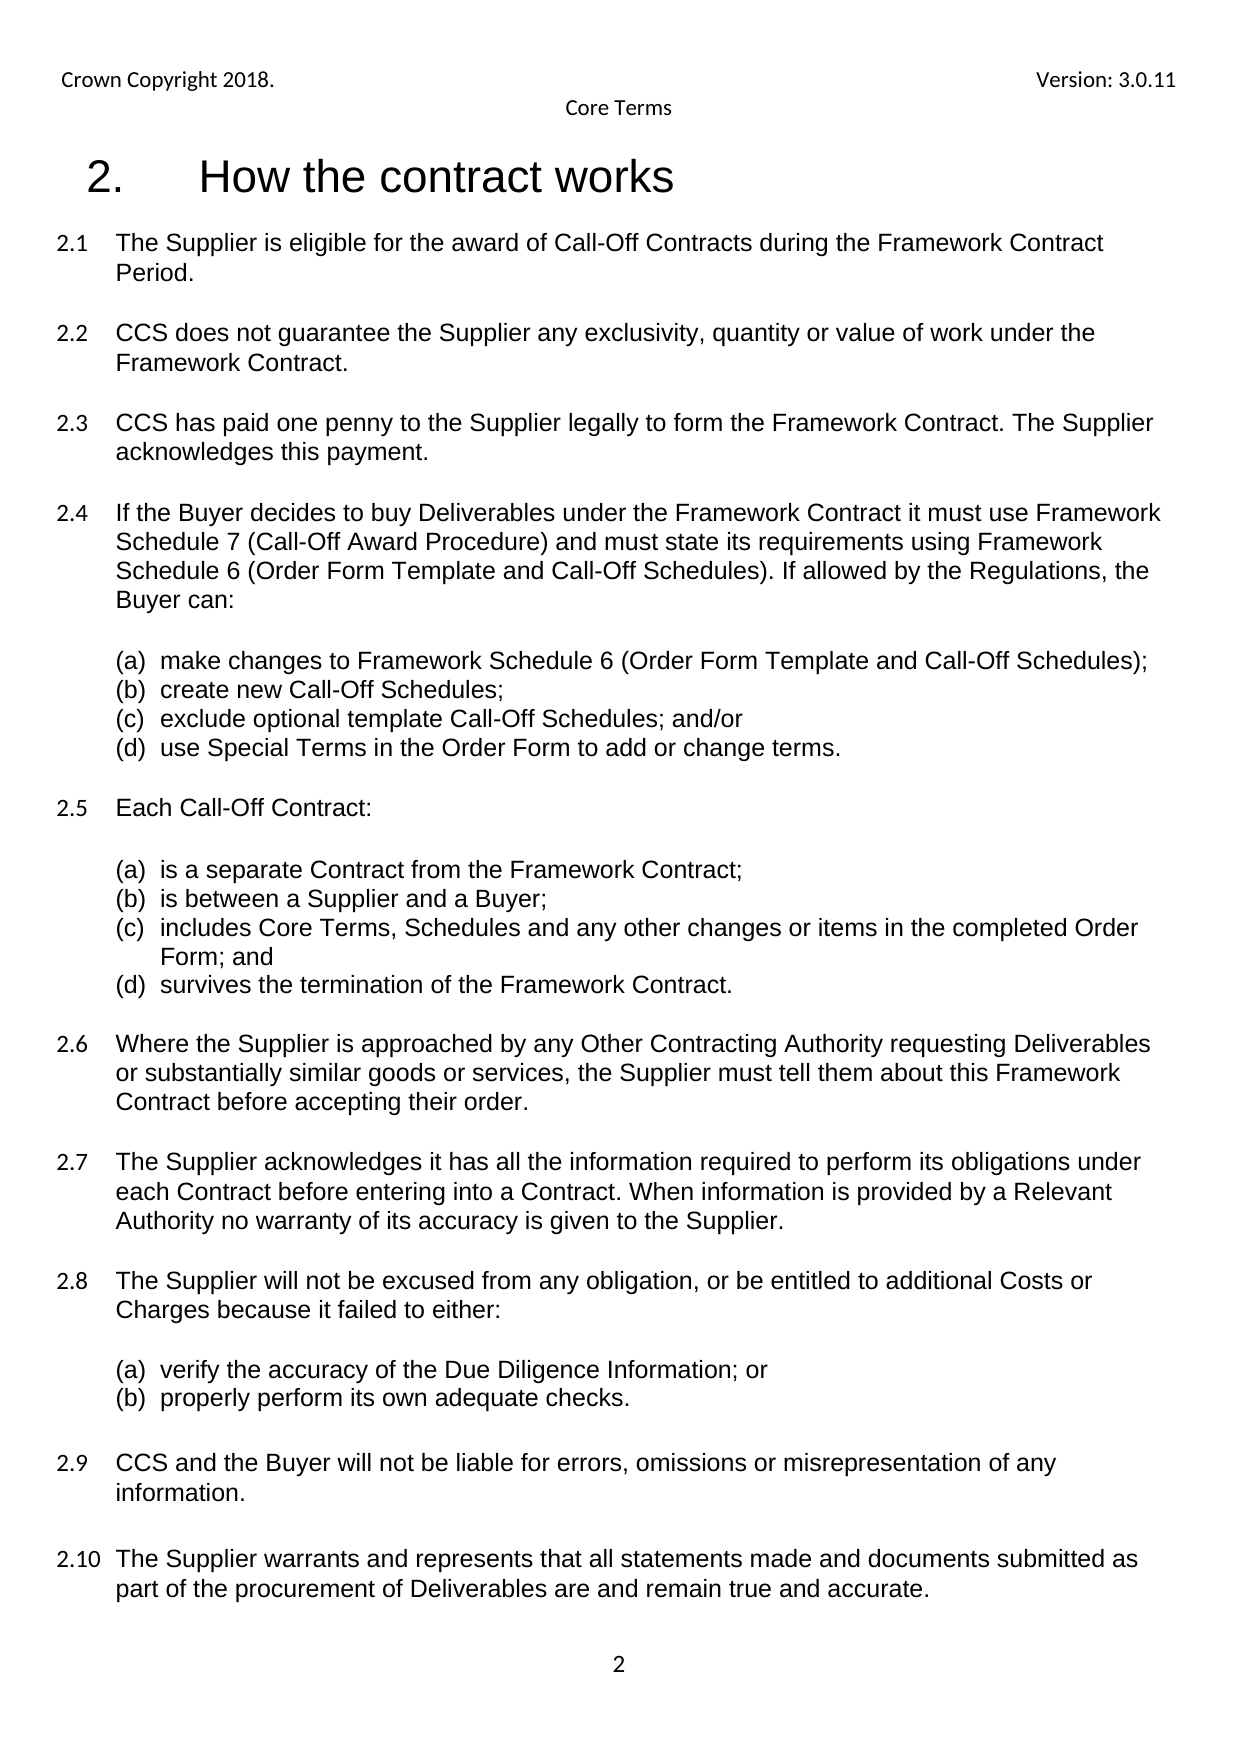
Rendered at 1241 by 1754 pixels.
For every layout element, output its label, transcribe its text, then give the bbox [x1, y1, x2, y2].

list Where the Supplier is approached by any Other Contracting Authority requesting Deliverables or substantially similar goods or services, the Supplier must tell them about this Framework Contract before accepting their order. [56, 1028, 1181, 1146]
list properly perform its own adequate checks. [115, 1383, 1181, 1412]
list use Special Terms in the Order Form to add or change terms. [115, 733, 1181, 761]
list The Supplier is eligible for the award of Call-Off Contracts during the Framework Contract Period. [56, 227, 1181, 317]
list The Supplier will not be excused from any obligation, or be entitled to additional Costs or Charges because it failed to either: [56, 1265, 1181, 1355]
list The Supplier acknowledges it has all the information required to perform its obligations under each Contract before entering into a Contract. When information is provided by a Relevant Authority no warranty of its accuracy is given to the Supplier. [56, 1146, 1181, 1265]
list exclude optional template Call-Off Schedules; and/or [115, 704, 1181, 733]
list includes Core Terms, Schedules and any other changes or items in the completed Order Form; and [115, 913, 1181, 970]
list make changes to Framework Schedule 6 (Order Form Template and Call-Off Schedules); [115, 646, 1181, 675]
list survives the termination of the Framework Contract. [115, 970, 1181, 1028]
list Each Call-Off Contract: [56, 792, 1181, 853]
list CCS does not guarantee the Supplier any exclusivity, quantity or value of work under the Framework Contract. [56, 317, 1181, 407]
list CCS and the Buyer will not be liable for errors, omissions or misrepresentation of any information. [56, 1447, 1181, 1506]
list is between a Supplier and a Buyer; [115, 884, 1181, 913]
list If the Buyer decides to buy Deliverables under the Framework Contract it must use Framework Schedule 7 (Call-Off Award Procedure) and must state its requirements using Framework Schedule 6 (Order Form Template and Call-Off Schedules). If allowed by the Regulations, the Buyer can: [56, 497, 1181, 613]
subtitle How the contract works [86, 149, 1181, 202]
list The Supplier warrants and represents that all statements made and documents submitted as part of the procurement of Deliverables are and remain true and accurate. [56, 1543, 1181, 1603]
list create new Call-Off Schedules; [115, 675, 1181, 704]
list verify the accuracy of the Due Diligence Information; or [115, 1355, 1181, 1383]
list is a separate Contract from the Framework Contract; [115, 855, 1181, 884]
list CCS has paid one penny to the Supplier legally to form the Framework Contract. The Supplier acknowledges this payment. [56, 407, 1181, 497]
